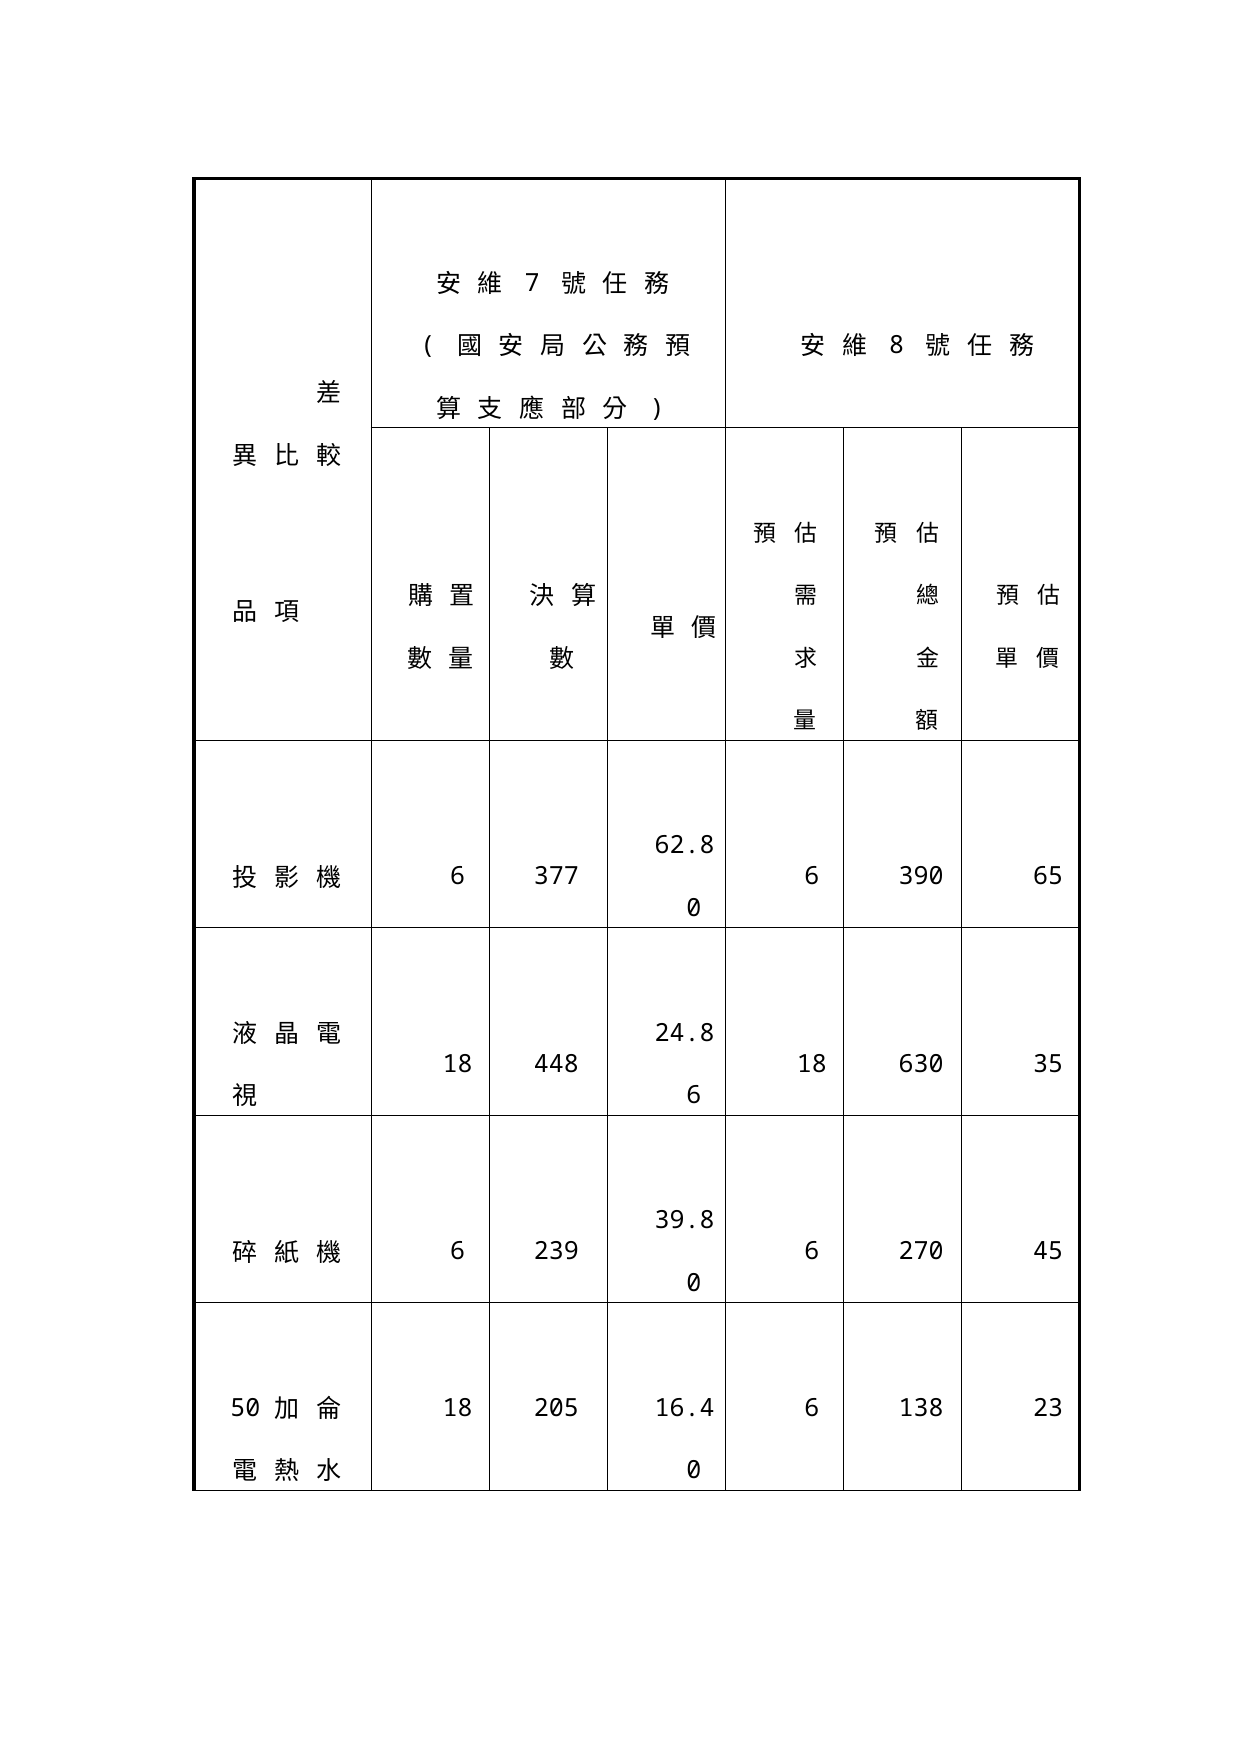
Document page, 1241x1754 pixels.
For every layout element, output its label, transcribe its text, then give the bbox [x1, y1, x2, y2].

table_cell 6 [372, 741, 489, 927]
table_cell 18 [372, 1303, 489, 1490]
table_cell 18 [726, 928, 843, 1115]
table_cell 預估總金額 [844, 428, 961, 740]
table_cell 448 [490, 928, 607, 1115]
table_cell 24.86 [608, 928, 725, 1115]
table_cell 碎紙機 [196, 1116, 371, 1302]
table_cell 投影機 [196, 741, 371, 927]
table_cell 138 [844, 1303, 961, 1490]
table_cell 377 [490, 741, 607, 927]
table_cell 預估需求量 [726, 428, 843, 740]
table_cell 單價 [608, 428, 725, 740]
table_cell 270 [844, 1116, 961, 1302]
table_header 安維7號任務 (國安局公務預算支應部分) [372, 180, 725, 427]
table_cell 205 [490, 1303, 607, 1490]
table_cell 35 [962, 928, 1078, 1115]
table_cell 6 [726, 1116, 843, 1302]
table_cell 6 [372, 1116, 489, 1302]
table_cell 預估單價 [962, 428, 1078, 740]
table_cell 239 [490, 1116, 607, 1302]
table_cell 65 [962, 741, 1078, 927]
table_cell 62.80 [608, 741, 725, 927]
table_cell 6 [726, 741, 843, 927]
table_cell 購置數量 [372, 428, 489, 740]
table_cell 45 [962, 1116, 1078, 1302]
table_cell 6 [726, 1303, 843, 1490]
table_cell 630 [844, 928, 961, 1115]
table_cell 18 [372, 928, 489, 1115]
table_cell 50加侖電熱水 [196, 1303, 371, 1490]
table_cell 液晶電視 [196, 928, 371, 1115]
table_cell 390 [844, 741, 961, 927]
table_cell 23 [962, 1303, 1078, 1490]
table_cell 39.80 [608, 1116, 725, 1302]
table_cell 16.40 [608, 1303, 725, 1490]
table_header 差異比較 品項 [196, 180, 371, 740]
table_cell 決算數 [490, 428, 607, 740]
table_header 安維8號任務 [726, 180, 1078, 427]
